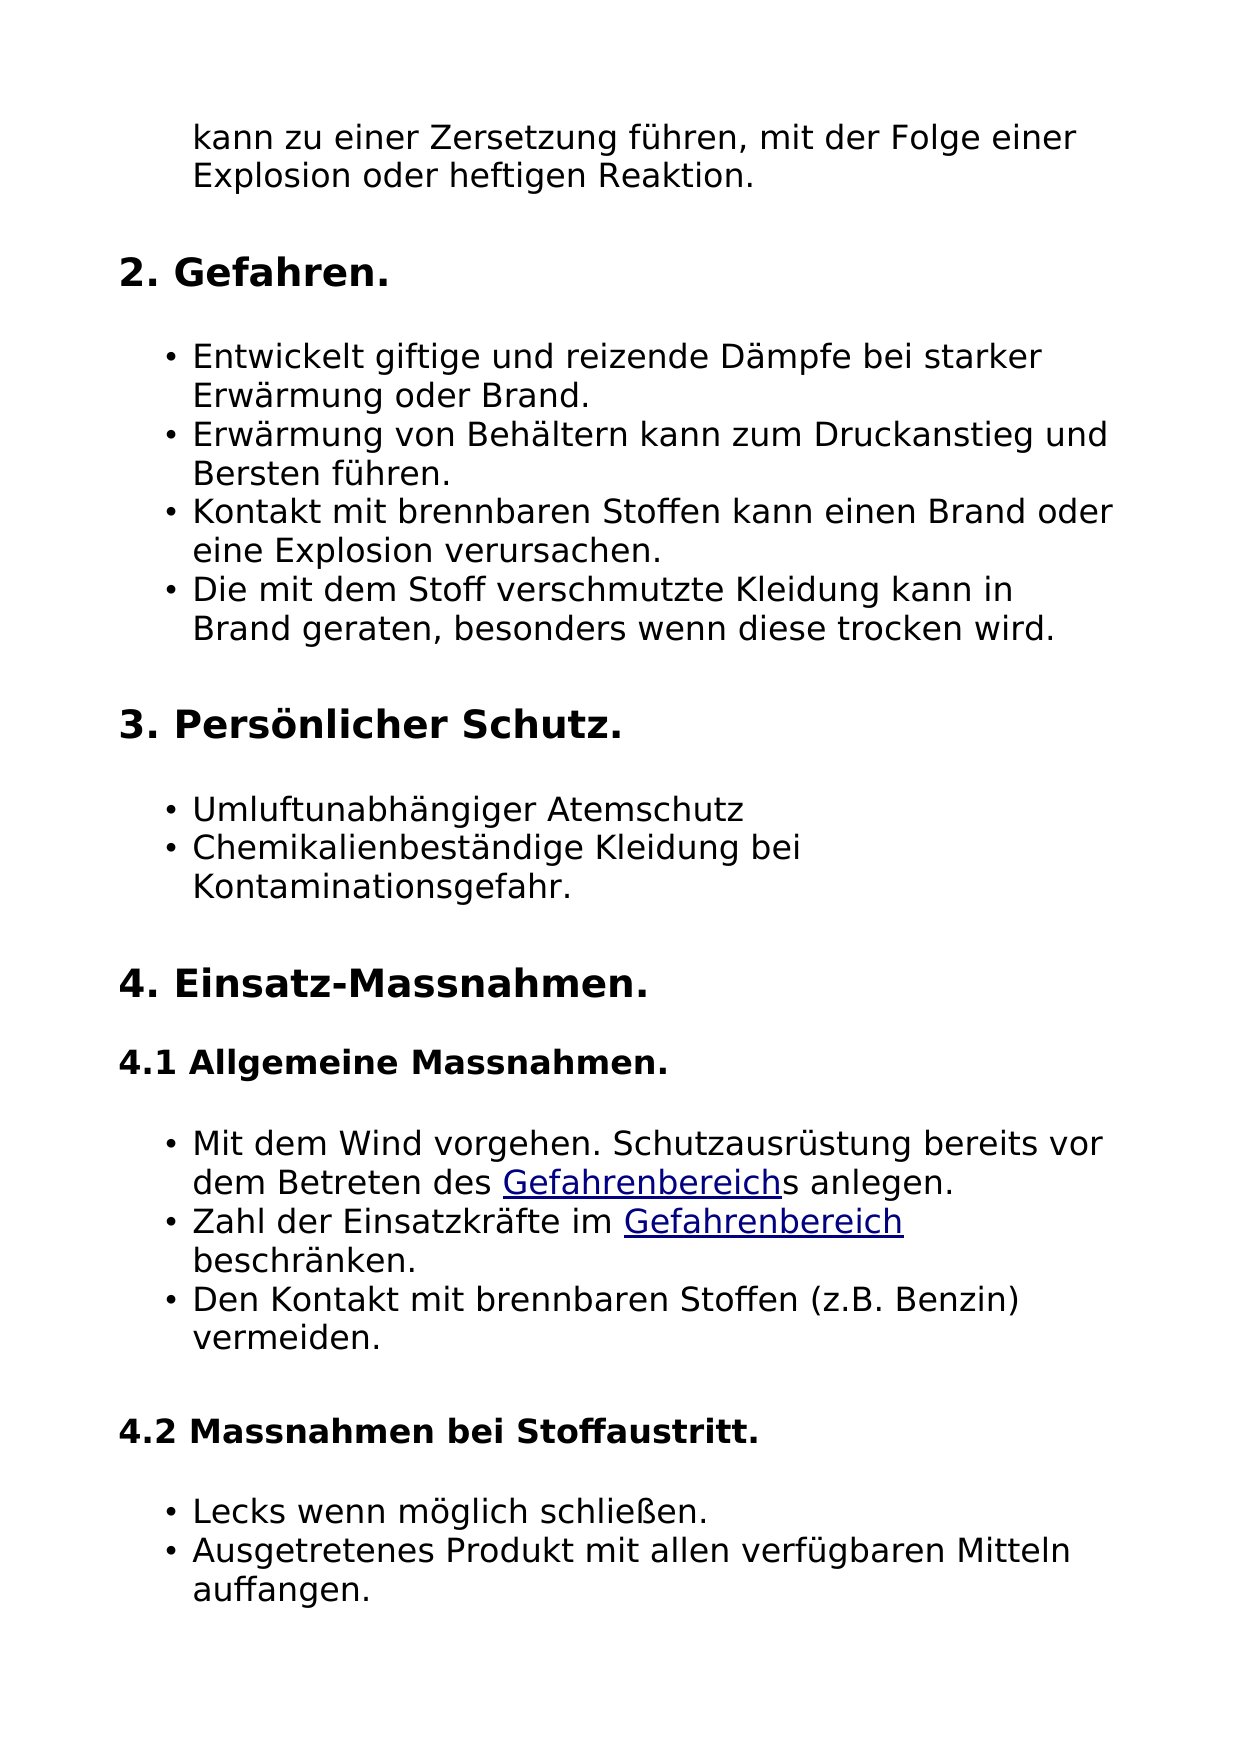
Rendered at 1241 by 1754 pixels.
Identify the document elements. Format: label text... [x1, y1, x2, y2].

list kann zu einer Zersetzung führen, mit der Folge einer Explosion oder heftigen Reaktion. [177, 118, 1122, 196]
subtitle 2. Gefahren. [118, 250, 1122, 296]
list Den Kontakt mit brennbaren Stoffen (z.B. Benzin) vermeiden. [177, 1280, 1122, 1358]
list Erwärmung von Behältern kann zum Druckanstieg und Bersten führen. [177, 415, 1122, 493]
subtitle 4. Einsatz-Massnahmen. [118, 961, 1122, 1006]
list Ausgetretenes Produkt mit allen verfügbaren Mitteln auffangen. [177, 1532, 1122, 1609]
list Mit dem Wind vorgehen. Schutzausrüstung bereits vor dem Betreten des Gefahrenbereichs anlegen. [177, 1124, 1122, 1202]
list Kontakt mit brennbaren Stoffen kann einen Brand oder eine Explosion verursachen. [177, 493, 1122, 571]
list Lecks wenn möglich schließen. [177, 1493, 1122, 1532]
list Umluftunabhängiger Atemschutz [177, 790, 1122, 829]
subtitle 4.1 Allgemeine Massnahmen. [118, 1044, 1122, 1083]
subtitle 3. Persönlicher Schutz. [118, 703, 1122, 748]
list Entwickelt giftige und reizende Dämpfe bei starker Erwärmung oder Brand. [177, 337, 1122, 415]
subtitle 4.2 Massnahmen bei Stoffaustritt. [118, 1412, 1122, 1451]
list Chemikalienbeständige Kleidung bei Kontaminationsgefahr. [177, 829, 1122, 907]
list Zahl der Einsatzkräfte im Gefahrenbereich beschränken. [177, 1202, 1122, 1280]
list Die mit dem Stoff verschmutzte Kleidung kann in Brand geraten, besonders wenn diese trocken wird. [177, 571, 1122, 648]
